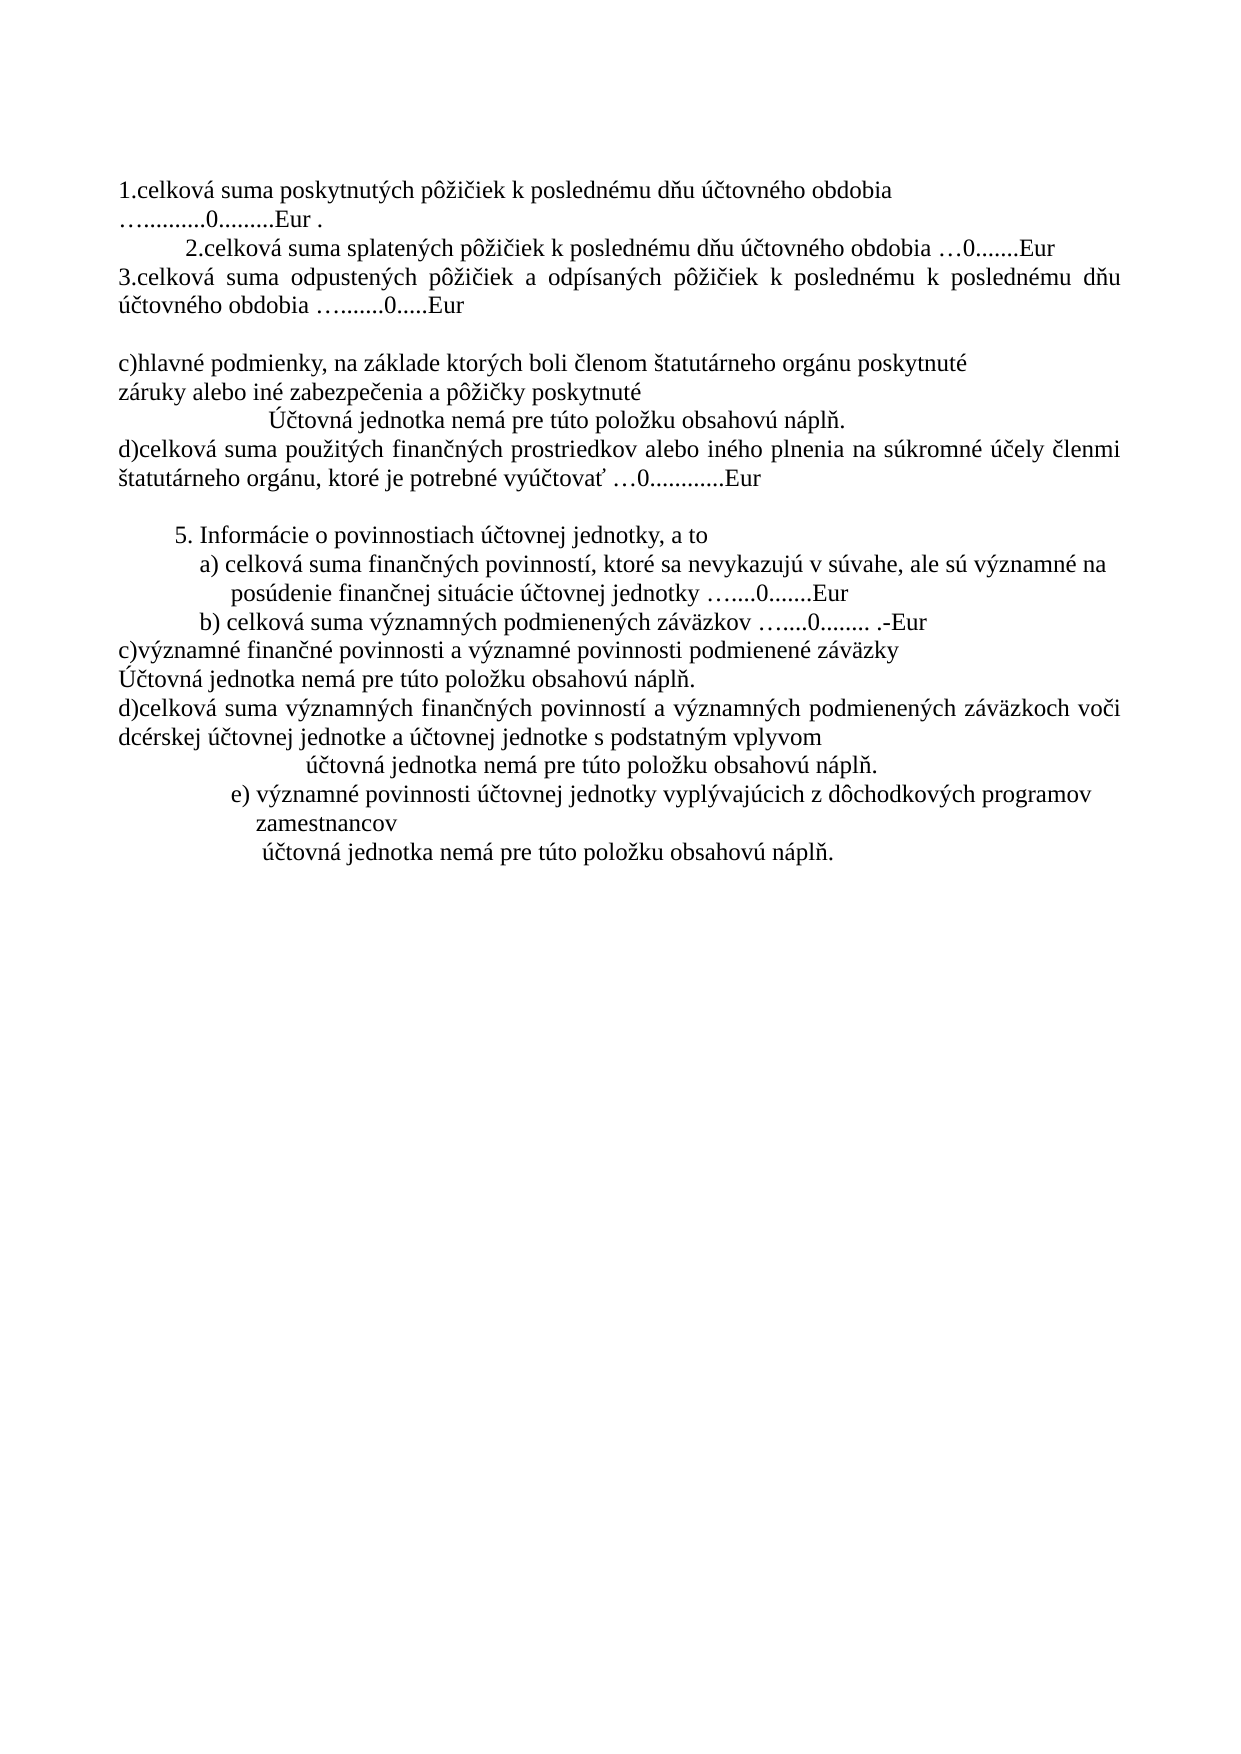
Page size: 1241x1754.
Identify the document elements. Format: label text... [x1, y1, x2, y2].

list celková suma odpustených pôžičiek a odpísaných pôžičiek k poslednému k poslednému dňu účtovného obdobia ….......0.....Eur [118, 262, 1122, 319]
text Účtovná jednotka nemá pre túto položku obsahovú náplň. [118, 664, 1122, 693]
text 5. Informácie o povinnostiach účtovnej jednotky, a to [118, 521, 1122, 549]
text b) celková suma významných podmienených záväzkov …....0........ .-Eur [118, 607, 1122, 636]
text a) celková suma finančných povinností, ktoré sa nevykazujú v súvahe, ale sú významné na [118, 549, 1122, 578]
text posúdenie finančnej situácie účtovnej jednotky …....0.......Eur [118, 578, 1122, 607]
text účtovná jednotka nemá pre túto položku obsahovú náplň. [118, 751, 1122, 779]
list hlavné podmienky, na základe ktorých boli členom štatutárneho orgánu poskytnuté [118, 348, 1122, 377]
text …..........0.........Eur . [118, 204, 1122, 233]
list celková suma splatených pôžičiek k poslednému dňu účtovného obdobia …0.......Eur [118, 233, 1122, 262]
list celková suma významných finančných povinností a významných podmienených záväzkoch voči dcérskej účtovnej jednotke a účtovnej jednotke s podstatným vplyvom [118, 693, 1122, 751]
list významné finančné povinnosti a významné povinnosti podmienené záväzky [118, 636, 1122, 664]
text Účtovná jednotka nemá pre túto položku obsahovú náplň. [118, 406, 1122, 434]
list celková suma poskytnutých pôžičiek k poslednému dňu účtovného obdobia [118, 176, 1122, 204]
text účtovná jednotka nemá pre túto položku obsahovú náplň. [118, 837, 1122, 866]
text e) významné povinnosti účtovnej jednotky vyplývajúcich z dôchodkových programov [118, 779, 1122, 808]
list celková suma použitých finančných prostriedkov alebo iného plnenia na súkromné účely členmi štatutárneho orgánu, ktoré je potrebné vyúčtovať …0............Eur [118, 434, 1122, 492]
text zamestnancov [118, 808, 1122, 837]
text záruky alebo iné zabezpečenia a pôžičky poskytnuté [118, 377, 1122, 406]
